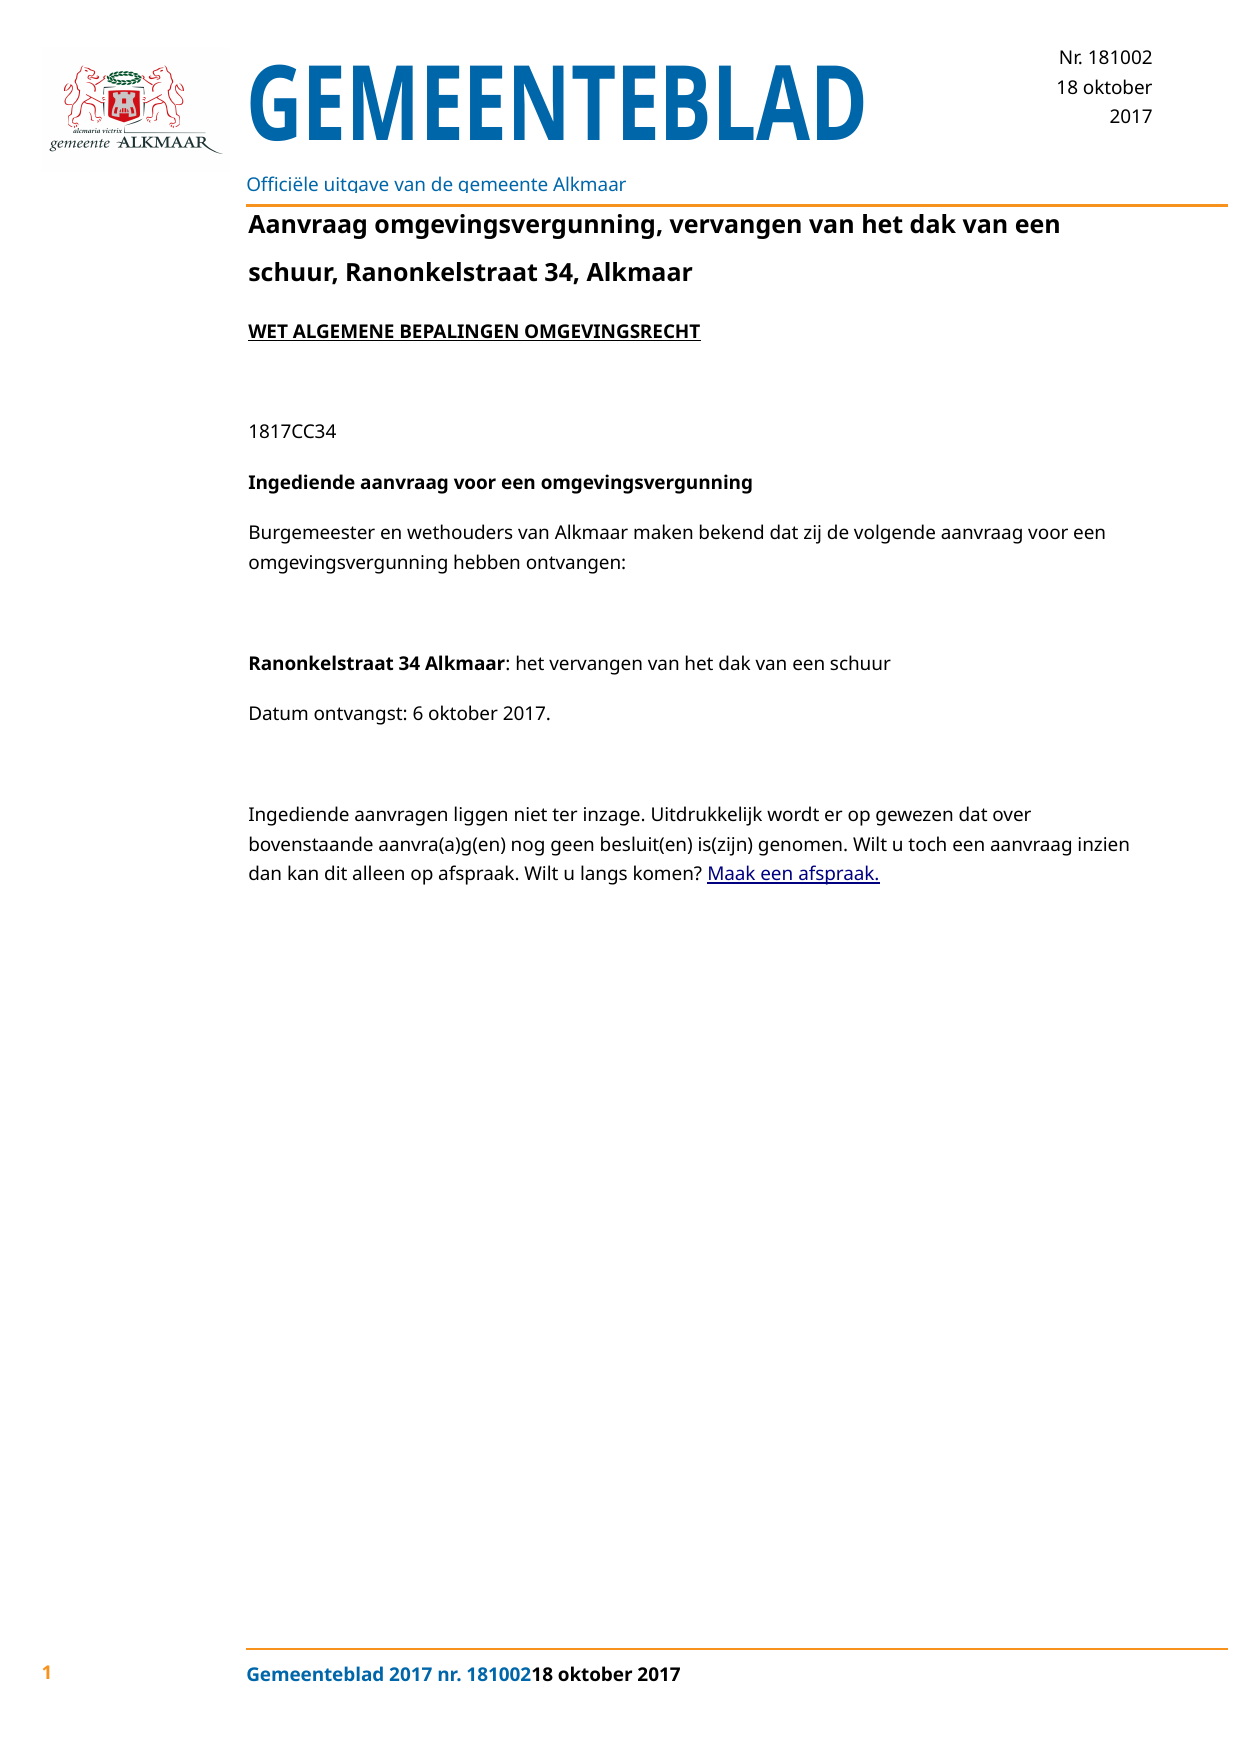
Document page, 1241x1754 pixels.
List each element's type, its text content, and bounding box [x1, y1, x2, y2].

text WET ALGEMENE BEPALINGEN OMGEVINGSRECHT [248, 318, 1152, 344]
text 1817CC34 [248, 419, 1152, 444]
text Ingediende aanvragen liggen niet ter inzage. Uitdrukkelijk wordt er op gewezen dat over bovenstaande aanvra(a)g(en) nog geen besluit(en) is(zijn) genomen. Wilt u toch een aanvraag inzien dan kan dit alleen op afspraak. Wilt u langs komen? Maak een afspraak. [248, 801, 1152, 886]
text Aanvraag omgevingsvergunning, vervangen van het dak van een schuur, Ranonkelstraat 34, Alkmaar [248, 207, 1152, 288]
picture [41, 47, 231, 172]
text Ingediende aanvraag voor een omgevingsvergunning [248, 469, 1152, 495]
text Datum ontvangst: 6 oktober 2017. [248, 700, 1152, 726]
text Ranonkelstraat 34 Alkmaar: het vervangen van het dak van een schuur [248, 650, 1152, 676]
text Burgemeester en wethouders van Alkmaar maken bekend dat zij de volgende aanvraag voor een omgevingsvergunning hebben ontvangen: [248, 519, 1152, 575]
